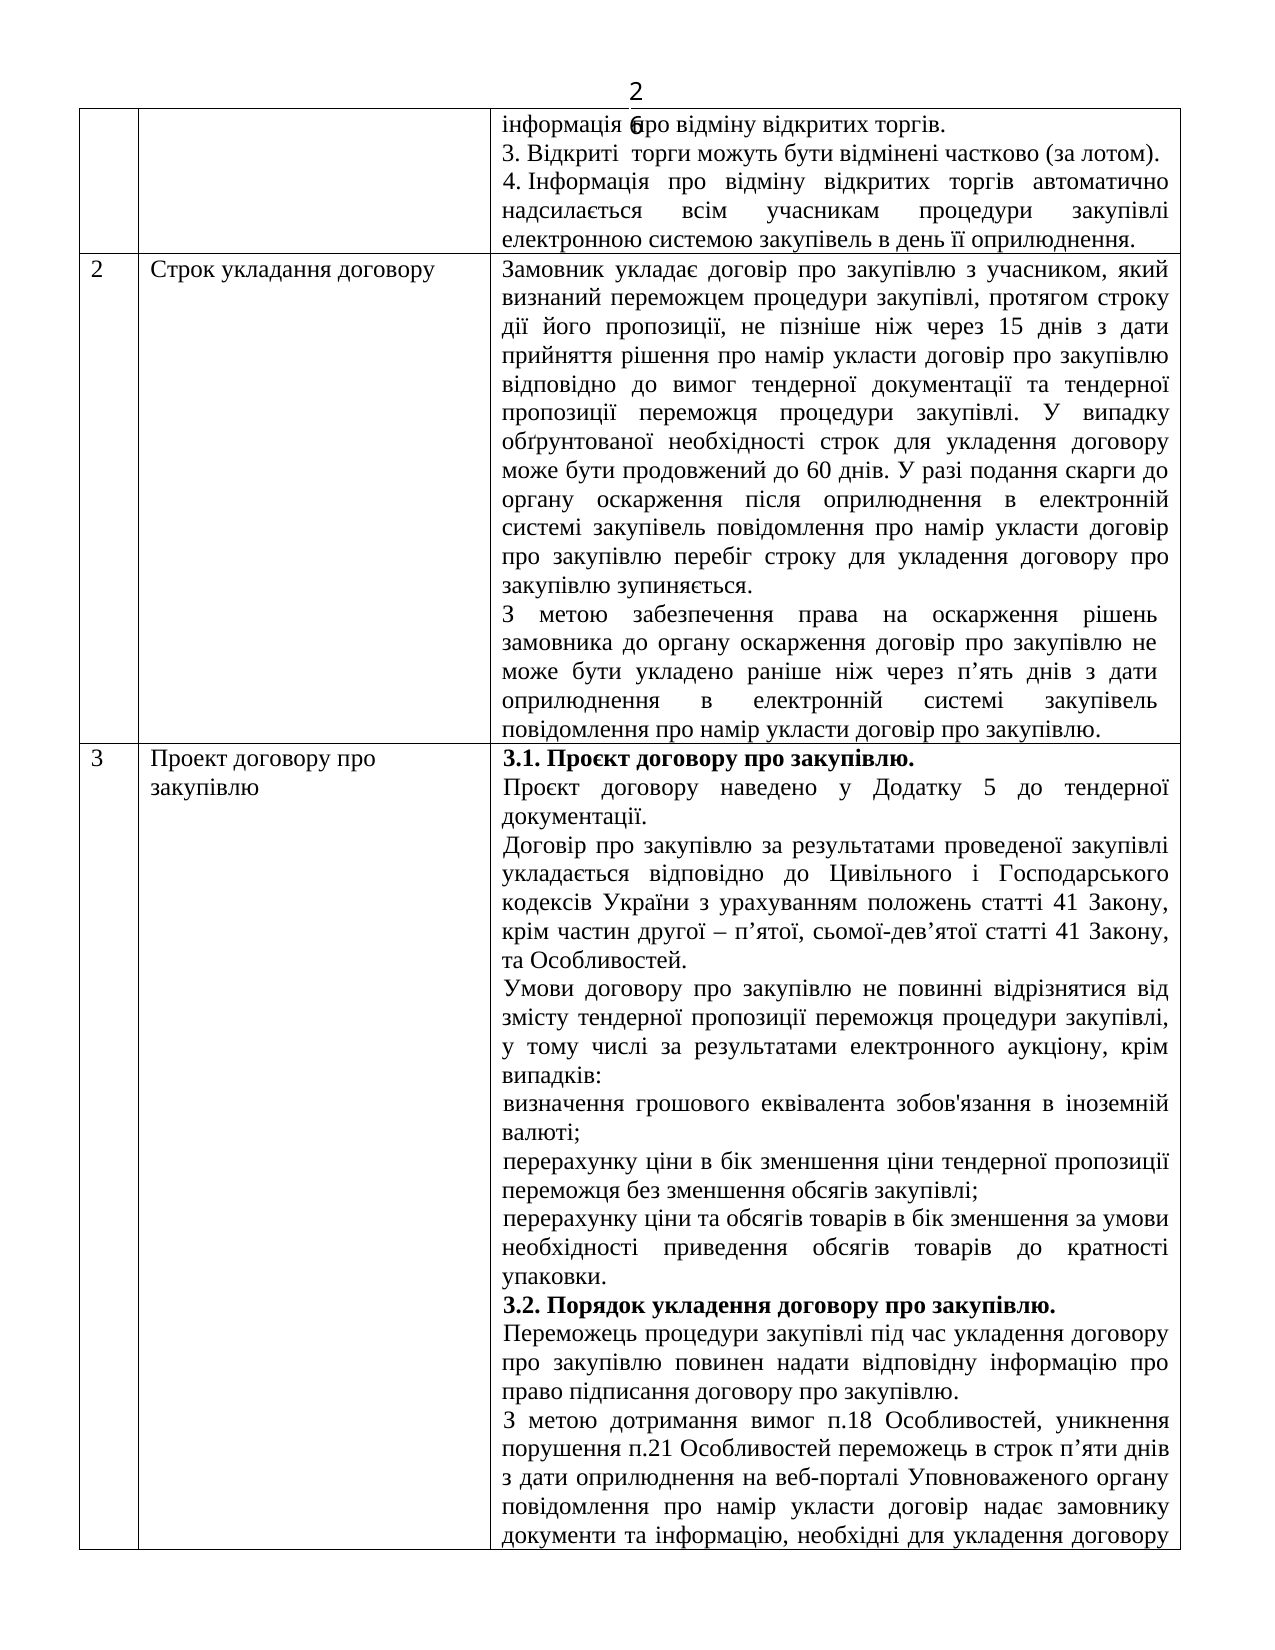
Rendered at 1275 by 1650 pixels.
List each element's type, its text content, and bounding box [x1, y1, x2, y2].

table_cell 3 [80, 744, 138, 1548]
table_cell 1. Замовник відміняє відкриті торги у разі: 1) відсутності подальшої потреби в закупівлі товарів, робіт чи послуг; 2) неможливості усунення порушень, що виникли через виявлені порушення вимог законодавства у сфері публічних закупівель, з описом таких порушень; 3) скорочення обсягу видатків на здійснення закупівлі товарів, робіт чи послуг; 4) коли здійснення закупівлі стало неможливим внаслідок дії обставин непереборної сили. У разі відміни відкритих торгів замовник протягом одного робочого дня з дати прийняття відповідного рішення зазначає в електронній системі закупівель підстави прийняття такого рішення. 2. Відкриті торги автоматично відміняються електронною системою закупівель у разі: 1) відхилення всіх тендерних пропозицій (у тому числі, якщо була подана одна тендерна пропозиція, яка відхилена замовником) згідно з цими особливостями; 2) неподання жодної тендерної пропозиції для участі у відкритих торгах у строк, установлений замовником згідно з цими особливостями. Електронною системою закупівель автоматично протягом одного робочого дня з дати настання підстав для відміни відкритих торгів, визначених цим пунктом, оприлюднюється інформація про відміну відкритих торгів. 3. Відкриті торги можуть бути відмінені частково (за лотом). 4. Інформація про відміну відкритих торгів автоматично надсилається всім учасникам процедури закупівлі електронною системою закупівель в день її оприлюднення. [491, 109, 1180, 253]
table_cell [139, 109, 490, 253]
table_cell Строк укладання договору [139, 254, 490, 742]
table_cell [80, 109, 138, 253]
table_cell 2 [80, 254, 138, 742]
table_cell Проект договору про закупівлю [139, 744, 490, 1548]
table_cell 3.1. Проєкт договору про закупівлю. Проєкт договору наведено у Додатку 5 до тендерної документації. Договір про закупівлю за результатами проведеної закупівлі укладається відповідно до Цивільного і Господарського кодексів України з урахуванням положень статті 41 Закону, крім частин другої – п’ятої, сьомої-дев’ятої статті 41 Закону, та Особливостей. Умови договору про закупівлю не повинні відрізнятися від змісту тендерної пропозиції переможця процедури закупівлі, у тому числі за результатами електронного аукціону, крім випадків: визначення грошового еквівалента зобов'язання в іноземній валюті; перерахунку ціни в бік зменшення ціни тендерної пропозиції переможця без зменшення обсягів закупівлі; перерахунку ціни та обсягів товарів в бік зменшення за умови необхідності приведення обсягів товарів до кратності упаковки. 3.2. Порядок укладення договору про закупівлю. Переможець процедури закупівлі під час укладення договору про закупівлю повинен надати відповідну інформацію про право підписання договору про закупівлю. З метою дотримання вимог п.18 Особливостей, уникнення порушення п.21 Особливостей переможець в строк п’яти днів з дати оприлюднення на веб-порталі Уповноваженого органу повідомлення про намір укласти договір надає замовнику документи та інформацію, необхідні для укладення договору про закупівлю, а саме: заповнений проєкт договору з усіма додатками з відповідним розрахунком ціни (Додаток 5 до Тендерної документації). Переможець надає замовнику документи (інформацію), вказані в даному пункті тендерної документації, поштою або особисто за адресою: смт. Любашівка, вул. Володимира Князя, 84. Неподання документів та інформації, передбачених п.3.2 розділу 6 тендерної документації для укладення договору про закупівлю, буде вказувати про виникнення обставин неукладення договору про закупівлю з вини учасника, а саме: відмову від підписання договору про закупівлю відповідно до вимог тендерної документації. [491, 744, 1180, 1548]
table_cell Замовник укладає договір про закупівлю з учасником, який визнаний переможцем процедури закупівлі, протягом строку дії його пропозиції, не пізніше ніж через 15 днів з дати прийняття рішення про намір укласти договір про закупівлю відповідно до вимог тендерної документації та тендерної пропозиції переможця процедури закупівлі. У випадку обґрунтованої необхідності строк для укладення договору може бути продовжений до 60 днів. У разі подання скарги до органу оскарження після оприлюднення в електронній системі закупівель повідомлення про намір укласти договір про закупівлю перебіг строку для укладення договору про закупівлю зупиняється. З метою забезпечення права на оскарження рішень замовника до органу оскарження договір про закупівлю не може бути укладено раніше ніж через п’ять днів з дати оприлюднення в електронній системі закупівель повідомлення про намір укласти договір про закупівлю. [491, 254, 1180, 742]
